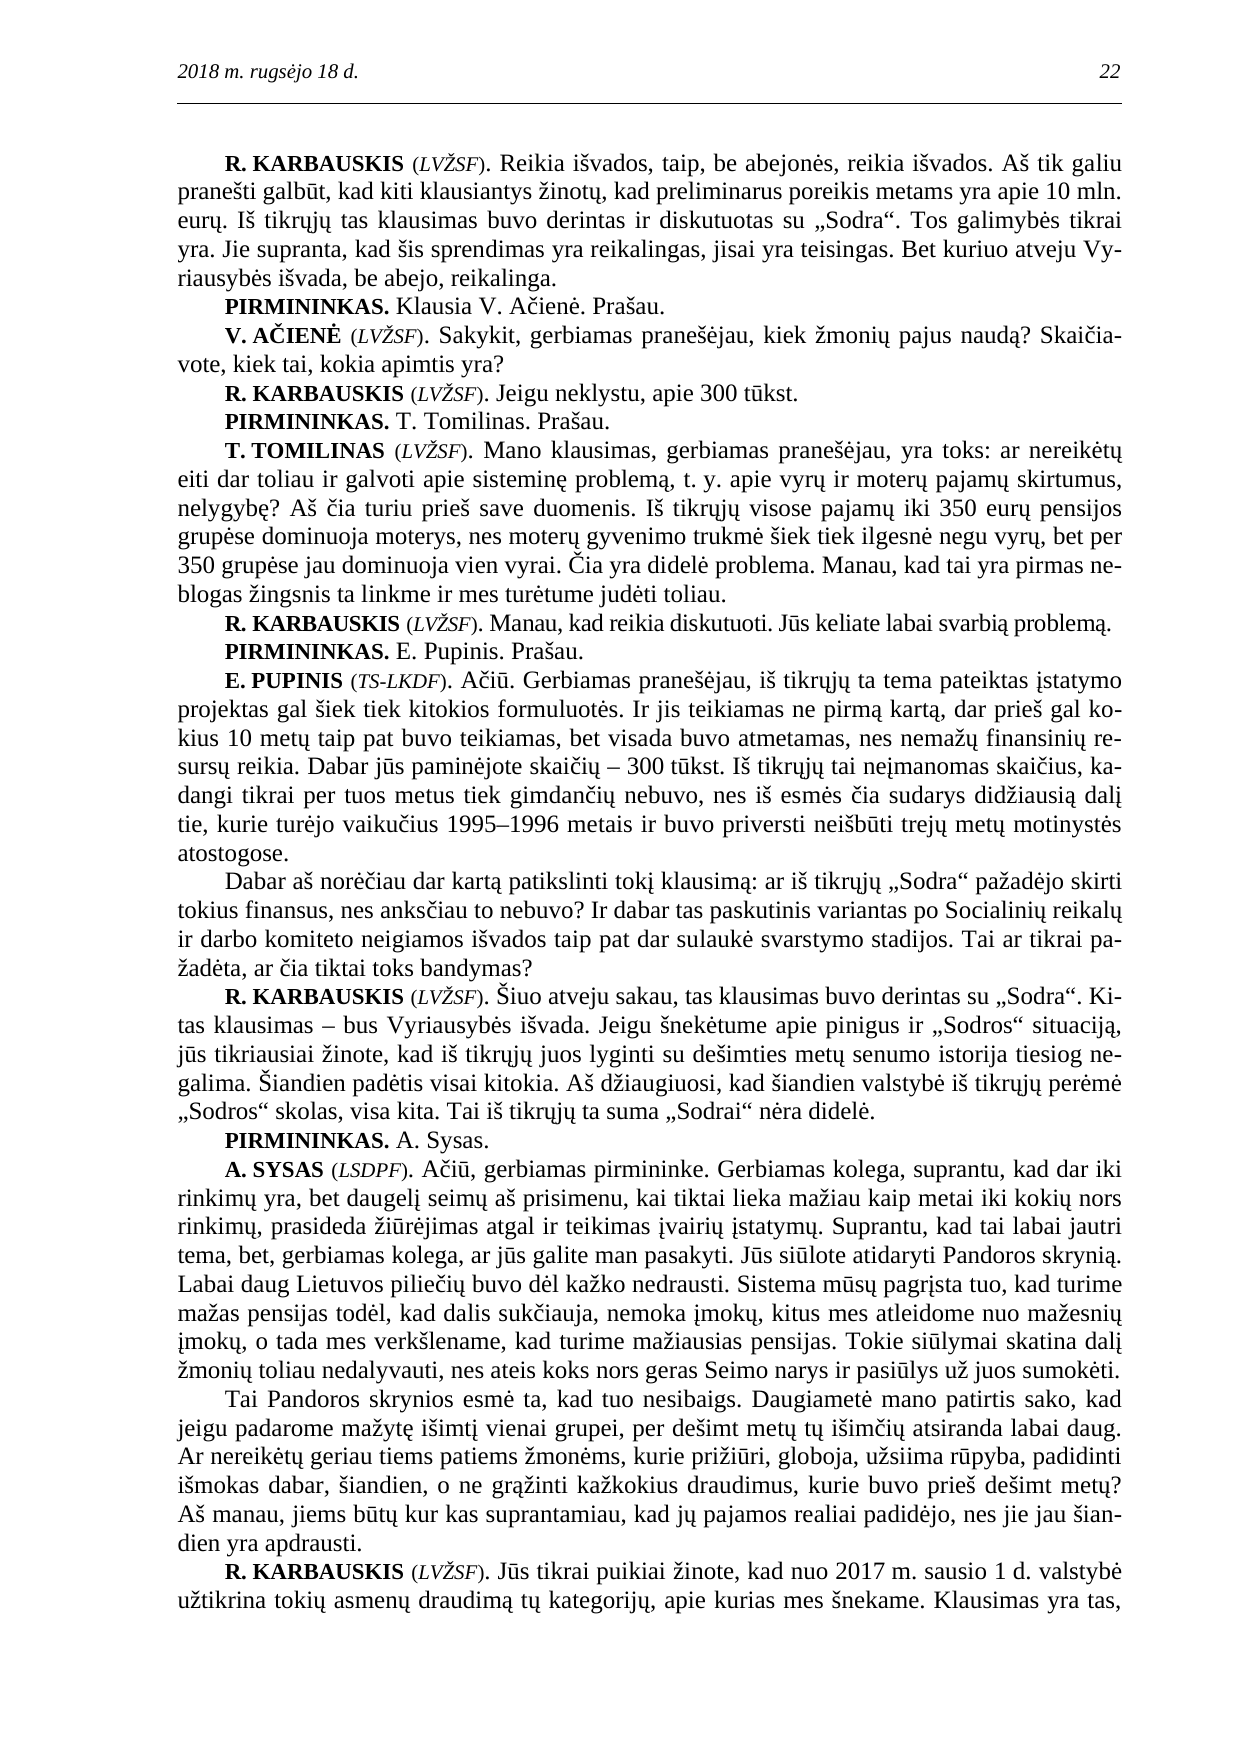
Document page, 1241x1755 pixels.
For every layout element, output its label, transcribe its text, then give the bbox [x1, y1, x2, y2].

text PIRMININKAS. Klau­sia V. Ačie­nė. Pra­šau. [177, 291, 1122, 320]
text E. PUPINIS (TS-LKDF). Ačiū. Ger­bia­mas pra­ne­šė­jau, iš tik­rų­jų ta te­ma pa­teik­tas įsta­ty­mo pro­jek­tas gal šiek tiek ki­to­kios for­mu­luo­tės. Ir jis tei­kia­mas ne pir­mą kar­tą, dar prieš gal ko­kius 10 me­tų taip pat bu­vo tei­kia­mas, bet vi­sa­da bu­vo at­me­ta­mas, nes ne­ma­žų fi­nan­si­nių re­sur­sų rei­kia. Da­bar jūs pa­mi­nė­jo­te skai­čių – 300 tūkst. Iš tik­rų­jų tai ne­įma­no­mas skai­čius, ka­dan­gi tik­rai per tuos me­tus tiek gim­dan­čių ne­bu­vo, nes iš es­mės čia su­da­rys di­džiau­sią da­lį tie, ku­rie tu­rė­jo vai­ku­čius 1995–1996 me­tais ir bu­vo pri­vers­ti ne­iš­bū­ti tre­jų me­tų mo­ti­nys­tės atos­to­go­se. [177, 665, 1122, 866]
text R. KARBAUSKIS (LVŽSF). Jei­gu ne­klys­tu, apie 300 tūkst. [177, 378, 1122, 406]
text R. KARBAUSKIS (LVŽSF). Rei­kia iš­va­dos, taip, be abe­jo­nės, rei­kia iš­va­dos. Aš tik ga­liu pra­neš­ti gal­būt, kad ki­ti klau­sian­tys ži­no­tų, kad pre­li­mi­na­rus po­rei­kis me­tams yra apie 10 mln. eu­rų. Iš tik­rų­jų tas klau­si­mas bu­vo de­rin­tas ir dis­ku­tuo­tas su „Sod­ra“. Tos ga­li­my­bės tik­rai yra. Jie su­pran­ta, kad šis spren­di­mas yra rei­ka­lin­gas, ji­sai yra tei­sin­gas. Bet ku­riuo at­ve­ju Vy­riau­sy­bės iš­va­da, be abe­jo, rei­ka­lin­ga. [177, 148, 1122, 291]
text PIRMININKAS. E. Pu­pi­nis. Pra­šau. [177, 636, 1122, 665]
text A. SYSAS (LSDPF). Ačiū, ger­bia­mas pir­mi­nin­ke. Ger­bia­mas ko­le­ga, su­pran­tu, kad dar iki rin­ki­mų yra, bet dau­ge­lį sei­mų aš pri­si­me­nu, kai tik­tai lie­ka ma­žiau kaip me­tai iki ko­kių nors rin­ki­mų, pra­si­de­da žiū­rė­ji­mas at­gal ir tei­ki­mas įvai­rių įsta­ty­mų. Su­pran­tu, kad tai la­bai jaut­ri te­ma, bet, ger­bia­mas ko­le­ga, ar jūs ga­li­te man pa­sa­ky­ti. Jūs siū­lo­te ati­da­ry­ti Pan­do­ros skry­nią. La­bai daug Lie­tu­vos pi­lie­čių bu­vo dėl kaž­ko ne­draus­ti. Sis­te­ma mū­sų pa­grįs­ta tuo, kad tu­ri­me ma­žas pen­si­jas to­dėl, kad da­lis suk­čiau­ja, ne­mo­ka įmo­kų, ki­tus mes at­lei­do­me nuo ma­žes­nių įmo­kų, o ta­da mes verkš­le­na­me, kad tu­ri­me ma­žiau­sias pen­si­jas. To­kie siū­ly­mai ska­ti­na da­lį žmo­nių to­liau ne­da­ly­vau­ti, nes at­eis koks nors ge­ras Sei­mo na­rys ir pa­siū­lys už juos su­mo­kė­ti. [177, 1154, 1122, 1384]
text Da­bar aš no­rė­čiau dar kar­tą pa­tiks­lin­ti to­kį klau­si­mą: ar iš tik­rų­jų „Sod­ra“ pa­ža­dė­jo skir­ti to­kius fi­nan­sus, nes anks­čiau to ne­bu­vo? Ir da­bar tas pas­ku­ti­nis va­rian­tas po So­cia­li­nių rei­ka­lų ir dar­bo ko­mi­te­to nei­gia­mos iš­va­dos taip pat dar su­lau­kė svars­ty­mo sta­di­jos. Tai ar tik­rai pa­ža­dė­ta, ar čia tik­tai toks ban­dy­mas? [177, 866, 1122, 981]
text Tai Pan­do­ros skry­nios es­mė ta, kad tuo ne­si­baigs. Dau­gia­me­tė ma­no pa­tir­tis sa­ko, kad jei­gu pa­da­ro­me ma­žy­tę iš­im­tį vie­nai gru­pei, per de­šimt me­tų tų iš­im­čių at­si­ran­da la­bai daug. Ar ne­rei­kė­tų ge­riau tiems pa­tiems žmo­nėms, ku­rie pri­žiū­ri, glo­bo­ja, už­si­i­ma rū­py­ba, pa­di­din­ti iš­mo­kas da­bar, šian­dien, o ne grą­žin­ti kaž­ko­kius drau­di­mus, ku­rie bu­vo prieš de­šimt me­tų? Aš ma­nau, jiems bū­tų kur kas su­pran­ta­miau, kad jų pa­ja­mos re­a­liai pa­di­dė­jo, nes jie jau šian­dien yra ap­draus­ti. [177, 1384, 1122, 1556]
text R. KARBAUSKIS (LVŽSF). Šiuo at­ve­ju sa­kau, tas klau­si­mas bu­vo de­rin­tas su „Sod­ra“. Ki­tas klau­si­mas – bus Vy­riau­sy­bės iš­va­da. Jei­gu šne­kė­tu­me apie pi­ni­gus ir „Sod­ros“ si­tu­a­ci­ją, jūs tik­riau­siai ži­no­te, kad iš tik­rų­jų juos ly­gin­ti su de­šim­ties me­tų se­nu­mo is­to­ri­ja tie­siog ne­ga­li­ma. Šian­dien pa­dė­tis vi­sai ki­to­kia. Aš džiau­giuo­si, kad šian­dien vals­ty­bė iš tik­rų­jų pe­rė­mė „Sod­ros“ sko­las, vi­sa ki­ta. Tai iš tik­rų­jų ta su­ma „Sod­rai“ nė­ra di­de­lė. [177, 981, 1122, 1125]
text T. TOMILINAS (LVŽSF). Ma­no klau­si­mas, ger­bia­mas pra­ne­šė­jau, yra toks: ar ne­rei­kė­tų ei­ti dar to­liau ir gal­vo­ti apie sis­te­mi­nę pro­ble­mą, t. y. apie vy­rų ir mo­te­rų pa­ja­mų skir­tu­mus, ne­ly­gy­bę? Aš čia tu­riu prieš sa­ve duo­me­nis. Iš tik­rų­jų vi­so­se pa­ja­mų iki 350 eu­rų pen­si­jos gru­pė­se do­mi­nuo­ja mo­te­rys, nes mo­te­rų gy­ve­ni­mo truk­mė šiek tiek il­ges­nė ne­gu vy­rų, bet per 350 gru­pė­se jau do­mi­nuo­ja vien vy­rai. Čia yra di­de­lė pro­ble­ma. Ma­nau, kad tai yra pir­mas ne­blo­gas žings­nis ta lin­kme ir mes tu­rė­tu­me ju­dė­ti to­liau. [177, 435, 1122, 608]
text PIRMININKAS. T. To­mi­li­nas. Pra­šau. [177, 406, 1122, 435]
text R. KARBAUSKIS (LVŽSF). Jūs tik­rai pui­kiai ži­no­te, kad nuo 2017 m. sau­sio 1 d. vals­ty­bė už­tik­ri­na to­kių as­me­nų drau­di­mą tų ka­te­go­ri­jų, apie ku­rias mes šne­ka­me. Klau­si­mas yra tas, [177, 1556, 1122, 1614]
text V. AČIENĖ (LVŽSF). Sa­ky­kit, ger­bia­mas pra­ne­šė­jau, kiek žmo­nių pa­jus nau­dą? Skai­čia­vo­te, kiek tai, ko­kia ap­im­tis yra? [177, 320, 1122, 378]
text R. KARBAUSKIS (LVŽSF). Ma­nau, kad rei­kia dis­ku­tuo­ti. Jūs ke­lia­te la­bai svar­bią pro­ble­mą. [177, 608, 1122, 636]
text PIRMININKAS. A. Sy­sas. [177, 1125, 1122, 1154]
